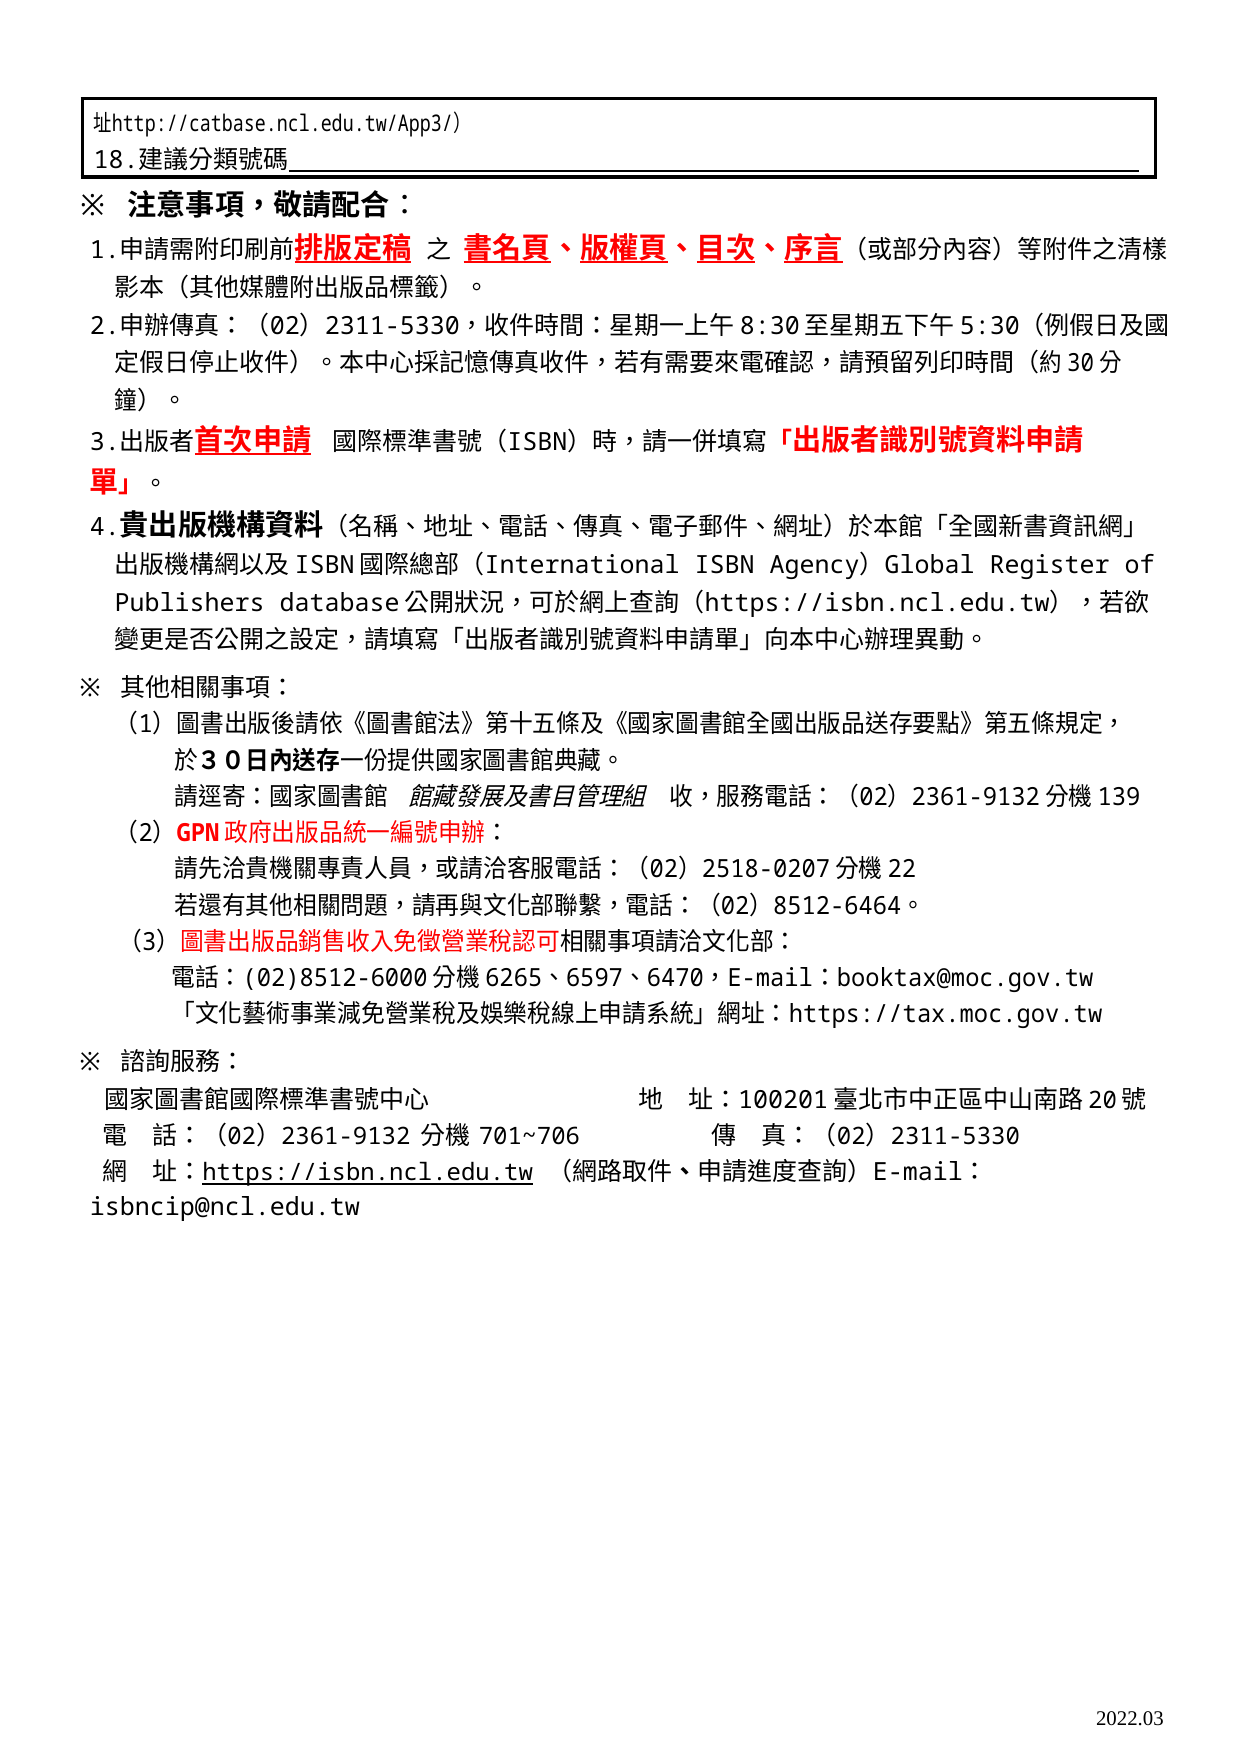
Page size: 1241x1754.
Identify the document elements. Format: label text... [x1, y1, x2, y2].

text 國家圖書館國際標準書號中心 地 址：100201臺北市中正區中山南路20號 [89, 1078, 1162, 1116]
text （2）GPN政府出版品統一編號申辦： [114, 813, 1162, 849]
table_cell 址http://catbase.ncl.edu.tw/App3/） 18.建議分類號碼 [84, 100, 1154, 175]
text 電 話：（02）2361-9132 分機 701~706 傳 真：（02）2311-5330 [89, 1116, 1162, 1152]
text 3.出版者首次申請 國際標準書號（ISBN）時，請一併填寫「出版者識別號資料申請單」。 [89, 417, 1162, 501]
text （1）圖書出版後請依《圖書館法》第十五條及《國家圖書館全國出版品送存要點》第五條規定，於３０日內送存一份提供國家圖書館典藏。 [114, 704, 1144, 776]
text 4.貴出版機構資料（名稱、地址、電話、傳真、電子郵件、網址）於本館「全國新書資訊網」出版機構網以及ISBN國際總部（International ISBN Agency）Global Register of Publishers database公開狀況，可於網上查詢（https://isbn.ncl.edu.tw），若欲變更是否公開之設定，請填寫「出版者識別號資料申請單」向本中心辦理異動。 [89, 501, 1162, 656]
text 2.申辦傳真：（02）2311-5330，收件時間：星期一上午8:30至星期五下午5:30（例假日及國定假日停止收件）。本中心採記憶傳真收件，若有需要來電確認，請預留列印時間（約30分鐘）。 [89, 304, 1173, 417]
text 請逕寄：國家圖書館 館藏發展及書目管理組 收，服務電話：（02）2361-9132分機139 [174, 776, 1162, 813]
text （3）圖書出版品銷售收入免徵營業稅認可相關事項請洽文化部： [89, 921, 1162, 958]
text ※ 其他相關事項： [75, 666, 1162, 704]
text 請先洽貴機關專責人員，或請洽客服電話：（02）2518-0207分機22 [174, 849, 1162, 885]
text ※ 諮詢服務： [75, 1041, 1162, 1078]
text 網 址：https://isbn.ncl.edu.tw （網路取件、申請進度查詢）E-mail：isbncip@ncl.edu.tw [89, 1152, 1162, 1222]
text 「文化藝術事業減免營業稅及娛樂稅線上申請系統」網址：https://tax.moc.gov.tw [171, 994, 1162, 1030]
text 1.申請需附印刷前排版定稿 之 書名頁、版權頁、目次、序言（或部分內容）等附件之清樣影本（其他媒體附出版品標籤）。 [89, 224, 1173, 304]
text 若還有其他相關問題，請再與文化部聯繫，電話：（02）8512-6464。 [174, 885, 1162, 921]
text ※ 注意事項，敬請配合： [75, 178, 1162, 224]
text 電話：(02)8512-6000分機6265、6597、6470，E-mail：booktax@moc.gov.tw [171, 958, 1162, 994]
